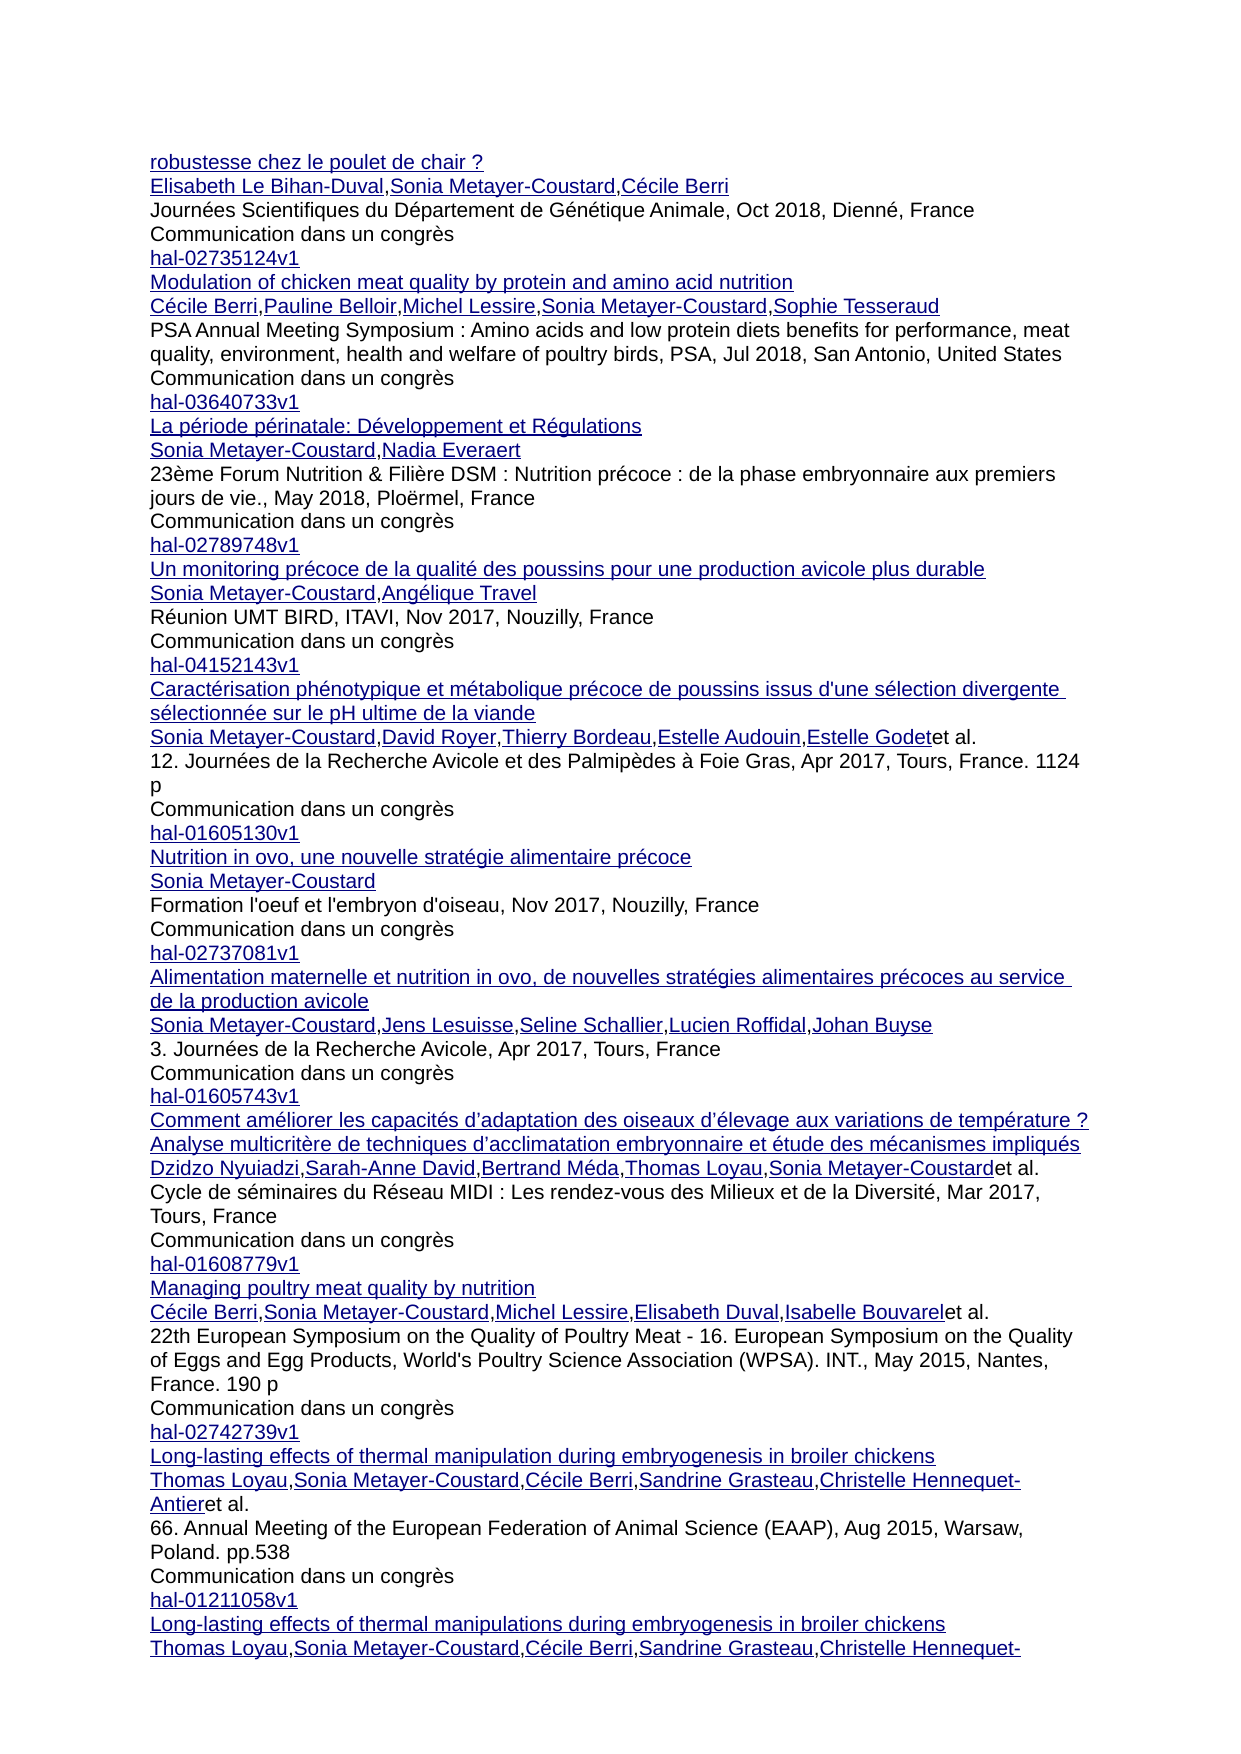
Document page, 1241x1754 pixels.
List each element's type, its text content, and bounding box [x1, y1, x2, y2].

table_cell Modulation of chicken meat quality by protein and amino acid nutrition Cécile Berri,Pauline Belloir,Michel Lessire,Sonia Metayer-Coustard,Sophie Tesseraud PSA Annual Meeting Symposium : Amino acids and low protein diets benefits for performance, meat quality, environment, health and welfare of poultry birds, PSA, Jul 2018, San Antonio, United States Communication dans un congrès hal-03640733v1 [150, 270, 1090, 413]
table_cell Un monitoring précoce de la qualité des poussins pour une production avicole plus durable Sonia Metayer-Coustard,Angélique Travel Réunion UMT BIRD, ITAVI, Nov 2017, Nouzilly, France Communication dans un congrès hal-04152143v1 [150, 557, 1090, 677]
table_cell Alimentation maternelle et nutrition in ovo, de nouvelles stratégies alimentaires précoces au service de la production avicole Sonia Metayer-Coustard,Jens Lesuisse,Seline Schallier,Lucien Roffidal,Johan Buyse 3. Journées de la Recherche Avicole, Apr 2017, Tours, France Communication dans un congrès hal-01605743v1 [150, 965, 1090, 1108]
table_cell Comment améliorer les capacités d’adaptation des oiseaux d’élevage aux variations de température ? Analyse multicritère de techniques d’acclimatation embryonnaire et étude des mécanismes impliqués Dzidzo Nyuiadzi,Sarah-Anne David,Bertrand Méda,Thomas Loyau,Sonia Metayer-Coustardet al. Cycle de séminaires du Réseau MIDI : Les rendez-vous des Milieux et de la Diversité, Mar 2017, Tours, France Communication dans un congrès hal-01608779v1 [150, 1108, 1090, 1276]
table_cell Nutrition in ovo, une nouvelle stratégie alimentaire précoce Sonia Metayer-Coustard Formation l'oeuf et l'embryon d'oiseau, Nov 2017, Nouzilly, France Communication dans un congrès hal-02737081v1 [150, 845, 1090, 964]
table_cell Caractérisation phénotypique et métabolique précoce de poussins issus d'une sélection divergente sélectionnée sur le pH ultime de la viande Sonia Metayer-Coustard,David Royer,Thierry Bordeau,Estelle Audouin,Estelle Godetet al. 12. Journées de la Recherche Avicole et des Palmipèdes à Foie Gras, Apr 2017, Tours, France. 1124 p Communication dans un congrès hal-01605130v1 [150, 677, 1090, 845]
table_cell Long-lasting effects of thermal manipulation during embryogenesis in broiler chickens Thomas Loyau,Sonia Metayer-Coustard,Cécile Berri,Sandrine Grasteau,Christelle Hennequet-Antieret al. 66. Annual Meeting of the European Federation of Animal Science (EAAP), Aug 2015, Warsaw, Poland. pp.538 Communication dans un congrès hal-01211058v1 [150, 1444, 1090, 1611]
table_cell La période périnatale: Développement et Régulations Sonia Metayer-Coustard,Nadia Everaert 23ème Forum Nutrition & Filière DSM : Nutrition précoce : de la phase embryonnaire aux premiers jours de vie., May 2018, Ploërmel, France Communication dans un congrès hal-02789748v1 [150, 414, 1090, 557]
table_cell robustesse chez le poulet de chair ? Elisabeth Le Bihan-Duval,Sonia Metayer-Coustard,Cécile Berri Journées Scientifiques du Département de Génétique Animale, Oct 2018, Dienné, France Communication dans un congrès hal-02735124v1 [150, 150, 1090, 270]
table_cell Managing poultry meat quality by nutrition Cécile Berri,Sonia Metayer-Coustard,Michel Lessire,Elisabeth Duval,Isabelle Bouvarelet al. 22th European Symposium on the Quality of Poultry Meat - 16. European Symposium on the Quality of Eggs and Egg Products, World's Poultry Science Association (WPSA). INT., May 2015, Nantes, France. 190 p Communication dans un congrès hal-02742739v1 [150, 1276, 1090, 1444]
table_cell Long-lasting effects of thermal manipulations during embryogenesis in broiler chickens Thomas Loyau,Sonia Metayer-Coustard,Cécile Berri,Sandrine Grasteau,Christelle Hennequet- [150, 1611, 1090, 1659]
